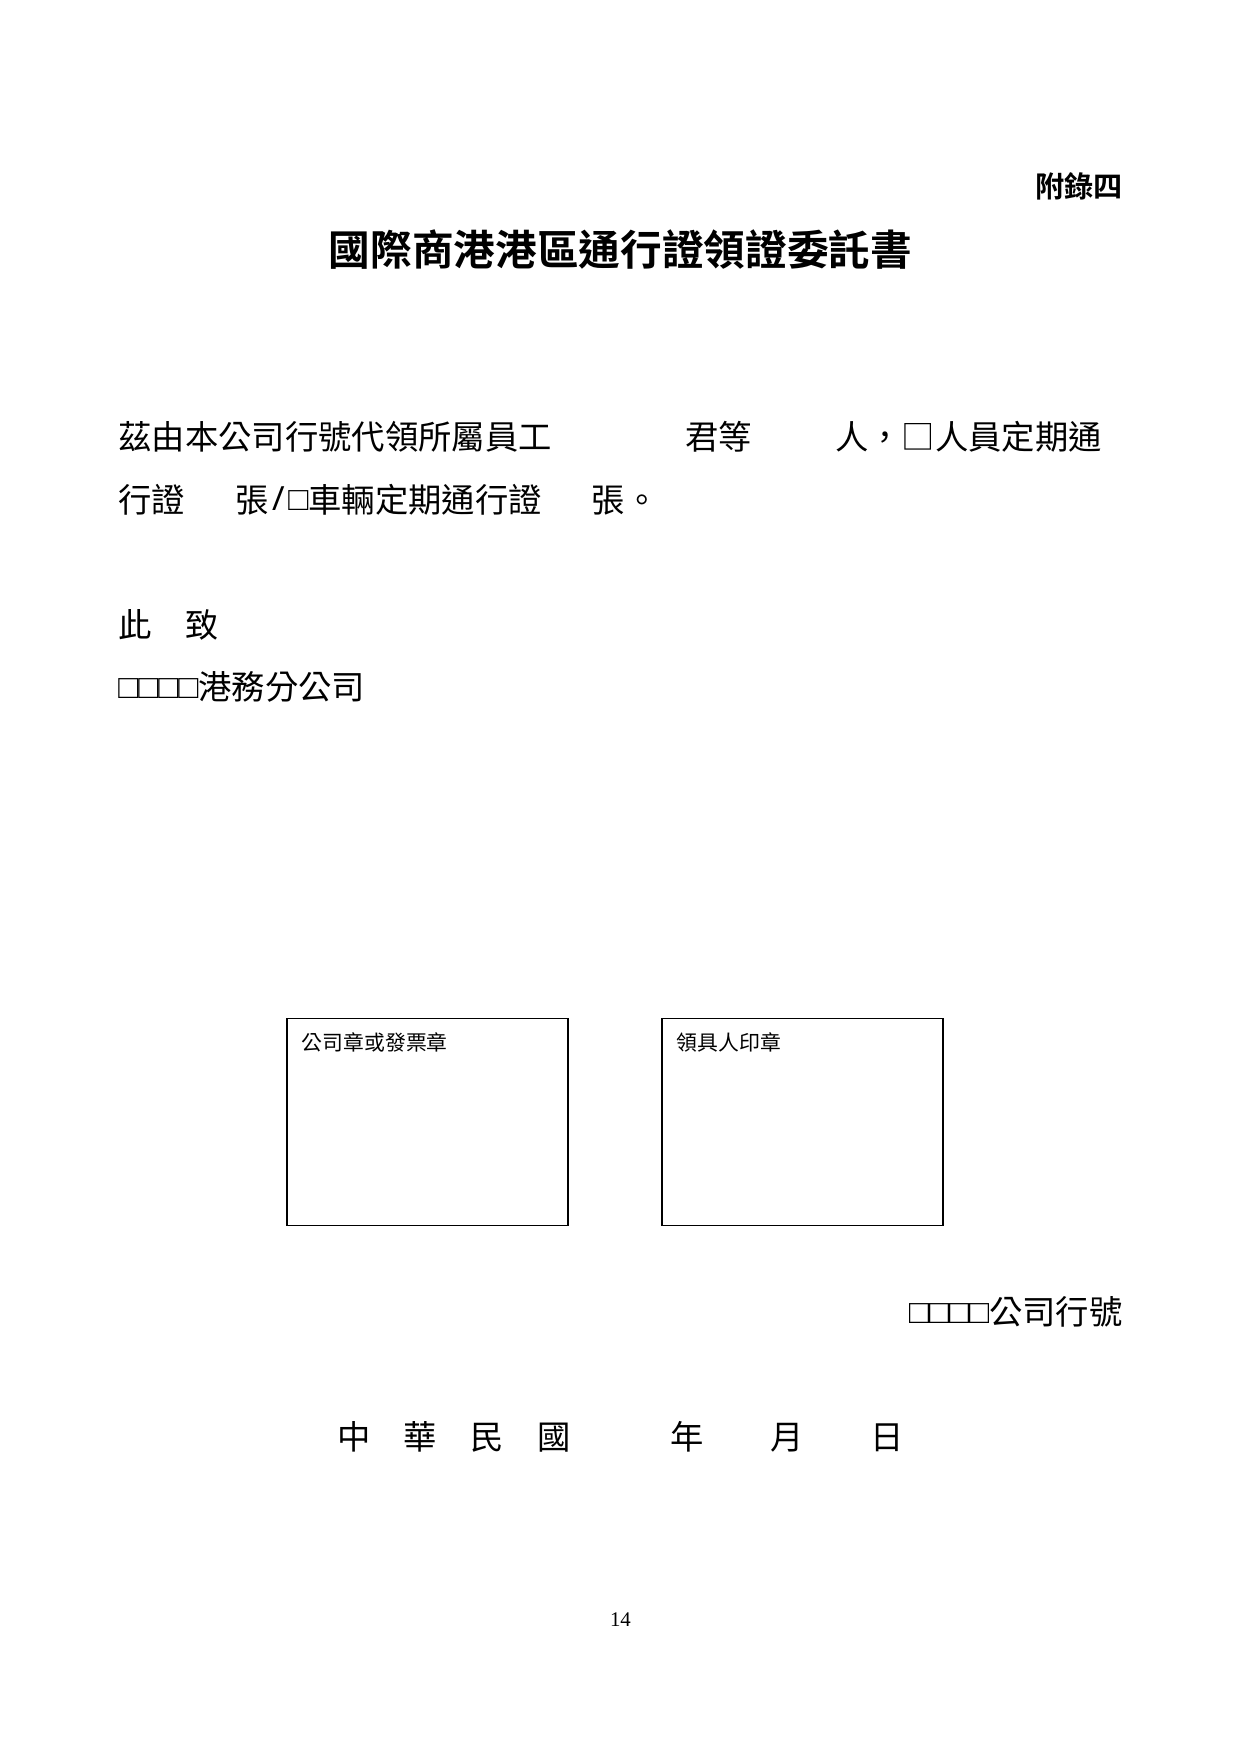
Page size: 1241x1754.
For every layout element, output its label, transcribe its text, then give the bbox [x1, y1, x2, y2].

text 中 華 民 國 年 月 日 [118, 1393, 1122, 1456]
text 茲由本公司行號代領所屬員工 君等 人，□人員定期通行證 張/□車輛定期通行證 張。 [118, 393, 1122, 518]
text 附錄四 [118, 143, 1122, 206]
text □□□□港務分公司 [118, 643, 1122, 706]
text 此 致 [118, 581, 1122, 643]
text 國際商港港區通行證領證委託書 [118, 206, 1122, 268]
text □□□□公司行號 [118, 1268, 1122, 1331]
